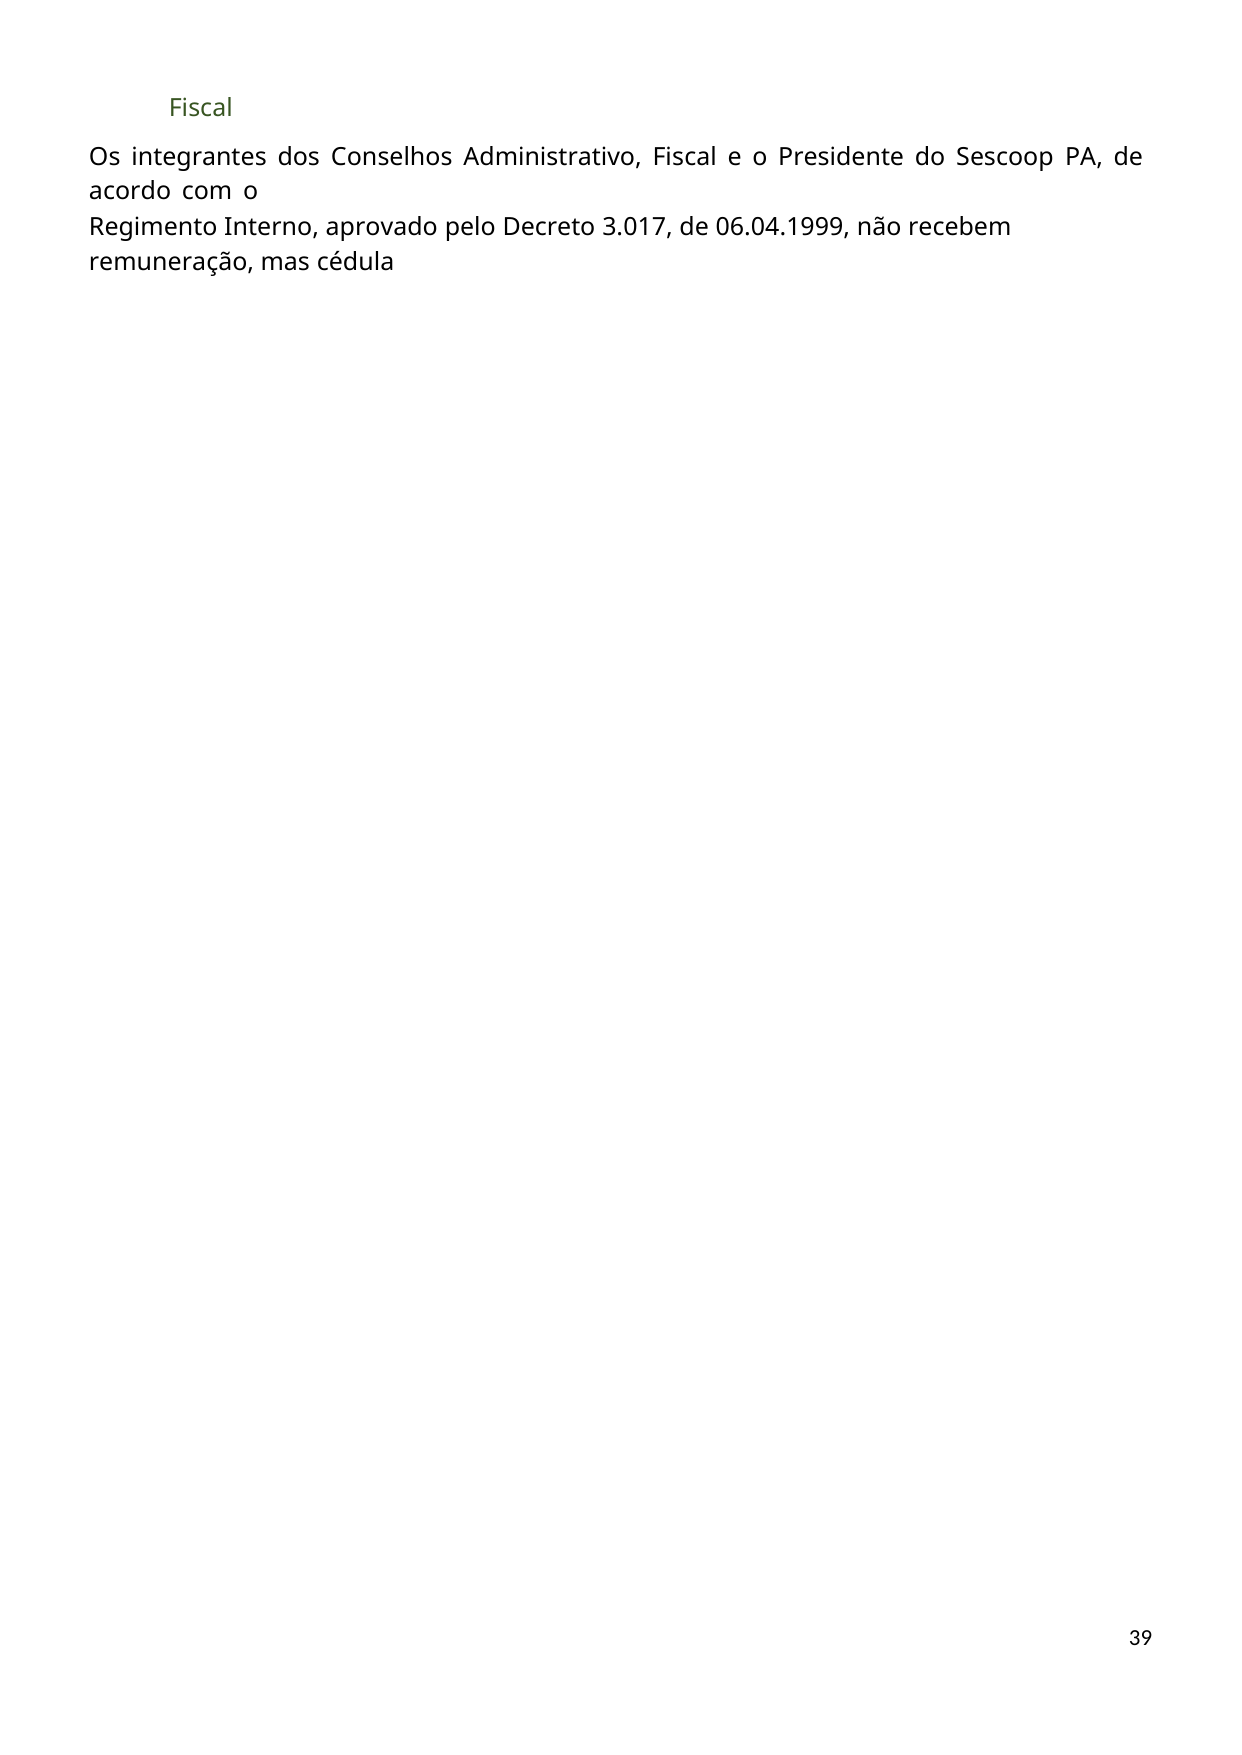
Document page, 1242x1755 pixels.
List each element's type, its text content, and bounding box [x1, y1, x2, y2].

text Fiscal [168, 89, 1164, 124]
text Os integrantes dos Conselhos Administrativo, Fiscal e o Presidente do Sescoop PA, de acordo com o [89, 138, 1164, 207]
text Regimento Interno, aprovado pelo Decreto 3.017, de 06.04.1999, não recebem remuneração, mas cédula [89, 209, 1164, 277]
